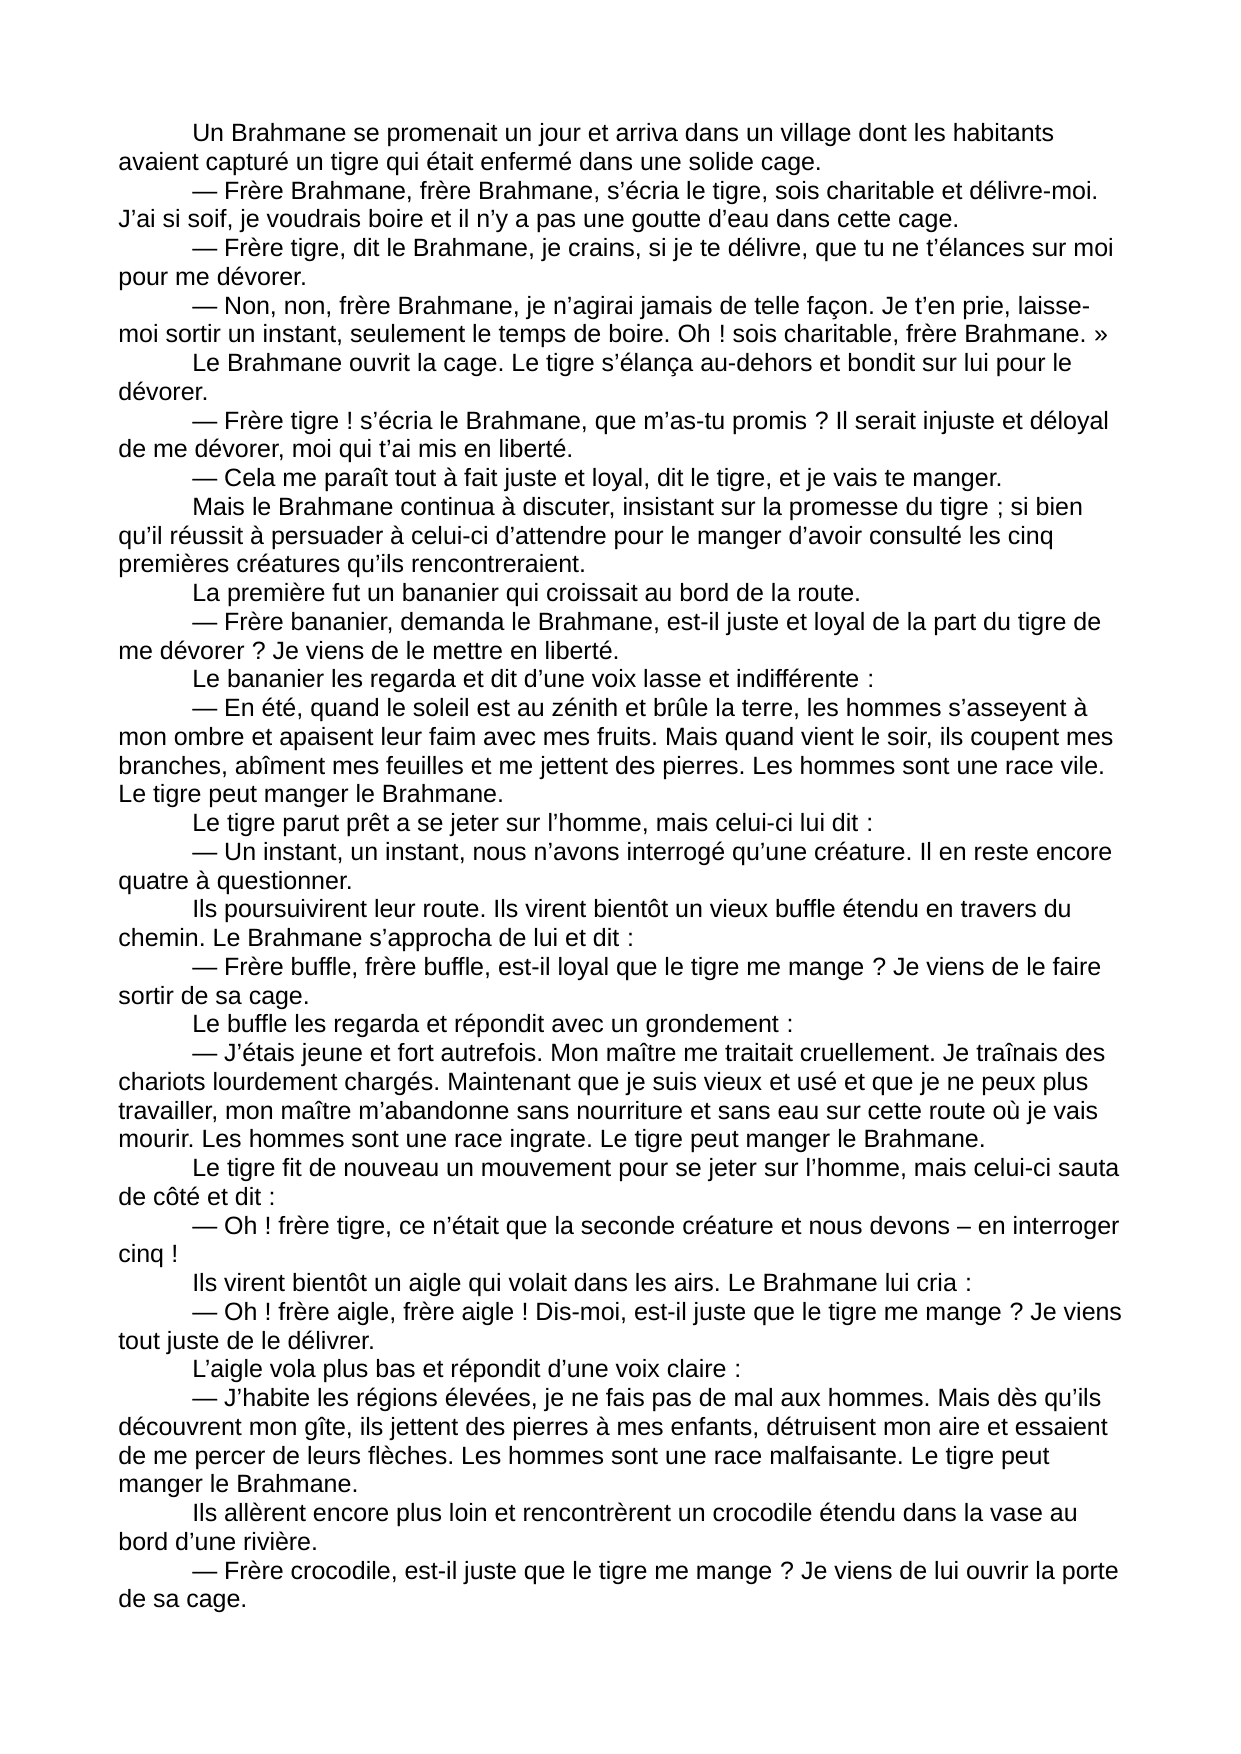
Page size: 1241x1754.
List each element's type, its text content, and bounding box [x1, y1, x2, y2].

text — Oh ! frère aigle, frère aigle ! Dis-moi, est-il juste que le tigre me mange ? Je viens tout juste de le délivrer. [118, 1297, 1122, 1354]
text Ils poursuivirent leur route. Ils virent bientôt un vieux buffle étendu en travers du chemin. Le Brahmane s’approcha de lui et dit : [118, 894, 1122, 952]
text — En été, quand le soleil est au zénith et brûle la terre, les hommes s’asseyent à mon ombre et apaisent leur faim avec mes fruits. Mais quand vient le soir, ils coupent mes branches, abîment mes feuilles et me jettent des pierres. Les hommes sont une race vile. Le tigre peut manger le Brahmane. [118, 693, 1122, 808]
text Ils virent bientôt un aigle qui volait dans les airs. Le Brahmane lui cria : [118, 1268, 1122, 1297]
text Un Brahmane se promenait un jour et arriva dans un village dont les habitants avaient capturé un tigre qui était enfermé dans une solide cage. [118, 118, 1122, 176]
text Ils allèrent encore plus loin et rencontrèrent un crocodile étendu dans la vase au bord d’une rivière. [118, 1498, 1122, 1556]
text — Frère tigre, dit le Brahmane, je crains, si je te délivre, que tu ne t’élances sur moi pour me dévorer. [118, 233, 1122, 291]
text — Non, non, frère Brahmane, je n’agirai jamais de telle façon. Je t’en prie, laisse-moi sortir un instant, seulement le temps de boire. Oh ! sois charitable, frère Brahmane. » [118, 291, 1122, 348]
text — Frère Brahmane, frère Brahmane, s’écria le tigre, sois charitable et délivre-moi. J’ai si soif, je voudrais boire et il n’y a pas une goutte d’eau dans cette cage. [118, 176, 1122, 233]
text Mais le Brahmane continua à discuter, insistant sur la promesse du tigre ; si bien qu’il réussit à persuader à celui-ci d’attendre pour le manger d’avoir consulté les cinq premières créatures qu’ils rencontreraient. [118, 492, 1122, 578]
text La première fut un bananier qui croissait au bord de la route. [118, 578, 1122, 607]
text — Frère crocodile, est-il juste que le tigre me mange ? Je viens de lui ouvrir la porte de sa cage. [118, 1556, 1122, 1613]
text — Cela me paraît tout à fait juste et loyal, dit le tigre, et je vais te manger. [118, 463, 1122, 492]
text — J’étais jeune et fort autrefois. Mon maître me traitait cruellement. Je traînais des chariots lourdement chargés. Maintenant que je suis vieux et usé et que je ne peux plus travailler, mon maître m’abandonne sans nourriture et sans eau sur cette route où je vais mourir. Les hommes sont une race ingrate. Le tigre peut manger le Brahmane. [118, 1038, 1122, 1153]
text — Frère buffle, frère buffle, est-il loyal que le tigre me mange ? Je viens de le faire sortir de sa cage. [118, 952, 1122, 1009]
text — Frère tigre ! s’écria le Brahmane, que m’as-tu promis ? Il serait injuste et déloyal de me dévorer, moi qui t’ai mis en liberté. [118, 406, 1122, 463]
text Le Brahmane ouvrit la cage. Le tigre s’élança au-dehors et bondit sur lui pour le dévorer. [118, 348, 1122, 406]
text — Oh ! frère tigre, ce n’était que la seconde créature et nous devons – en interroger cinq ! [118, 1211, 1122, 1268]
text L’aigle vola plus bas et répondit d’une voix claire : [118, 1354, 1122, 1383]
text Le tigre parut prêt a se jeter sur l’homme, mais celui-ci lui dit : [118, 808, 1122, 837]
text Le buffle les regarda et répondit avec un grondement : [118, 1009, 1122, 1038]
text — Frère bananier, demanda le Brahmane, est-il juste et loyal de la part du tigre de me dévorer ? Je viens de le mettre en liberté. [118, 607, 1122, 664]
text — Un instant, un instant, nous n’avons interrogé qu’une créature. Il en reste encore quatre à questionner. [118, 837, 1122, 894]
text — J’habite les régions élevées, je ne fais pas de mal aux hommes. Mais dès qu’ils découvrent mon gîte, ils jettent des pierres à mes enfants, détruisent mon aire et essaient de me percer de leurs flèches. Les hommes sont une race malfaisante. Le tigre peut manger le Brahmane. [118, 1383, 1122, 1498]
text Le bananier les regarda et dit d’une voix lasse et indifférente : [118, 664, 1122, 693]
text Le tigre fit de nouveau un mouvement pour se jeter sur l’homme, mais celui-ci sauta de côté et dit : [118, 1153, 1122, 1211]
